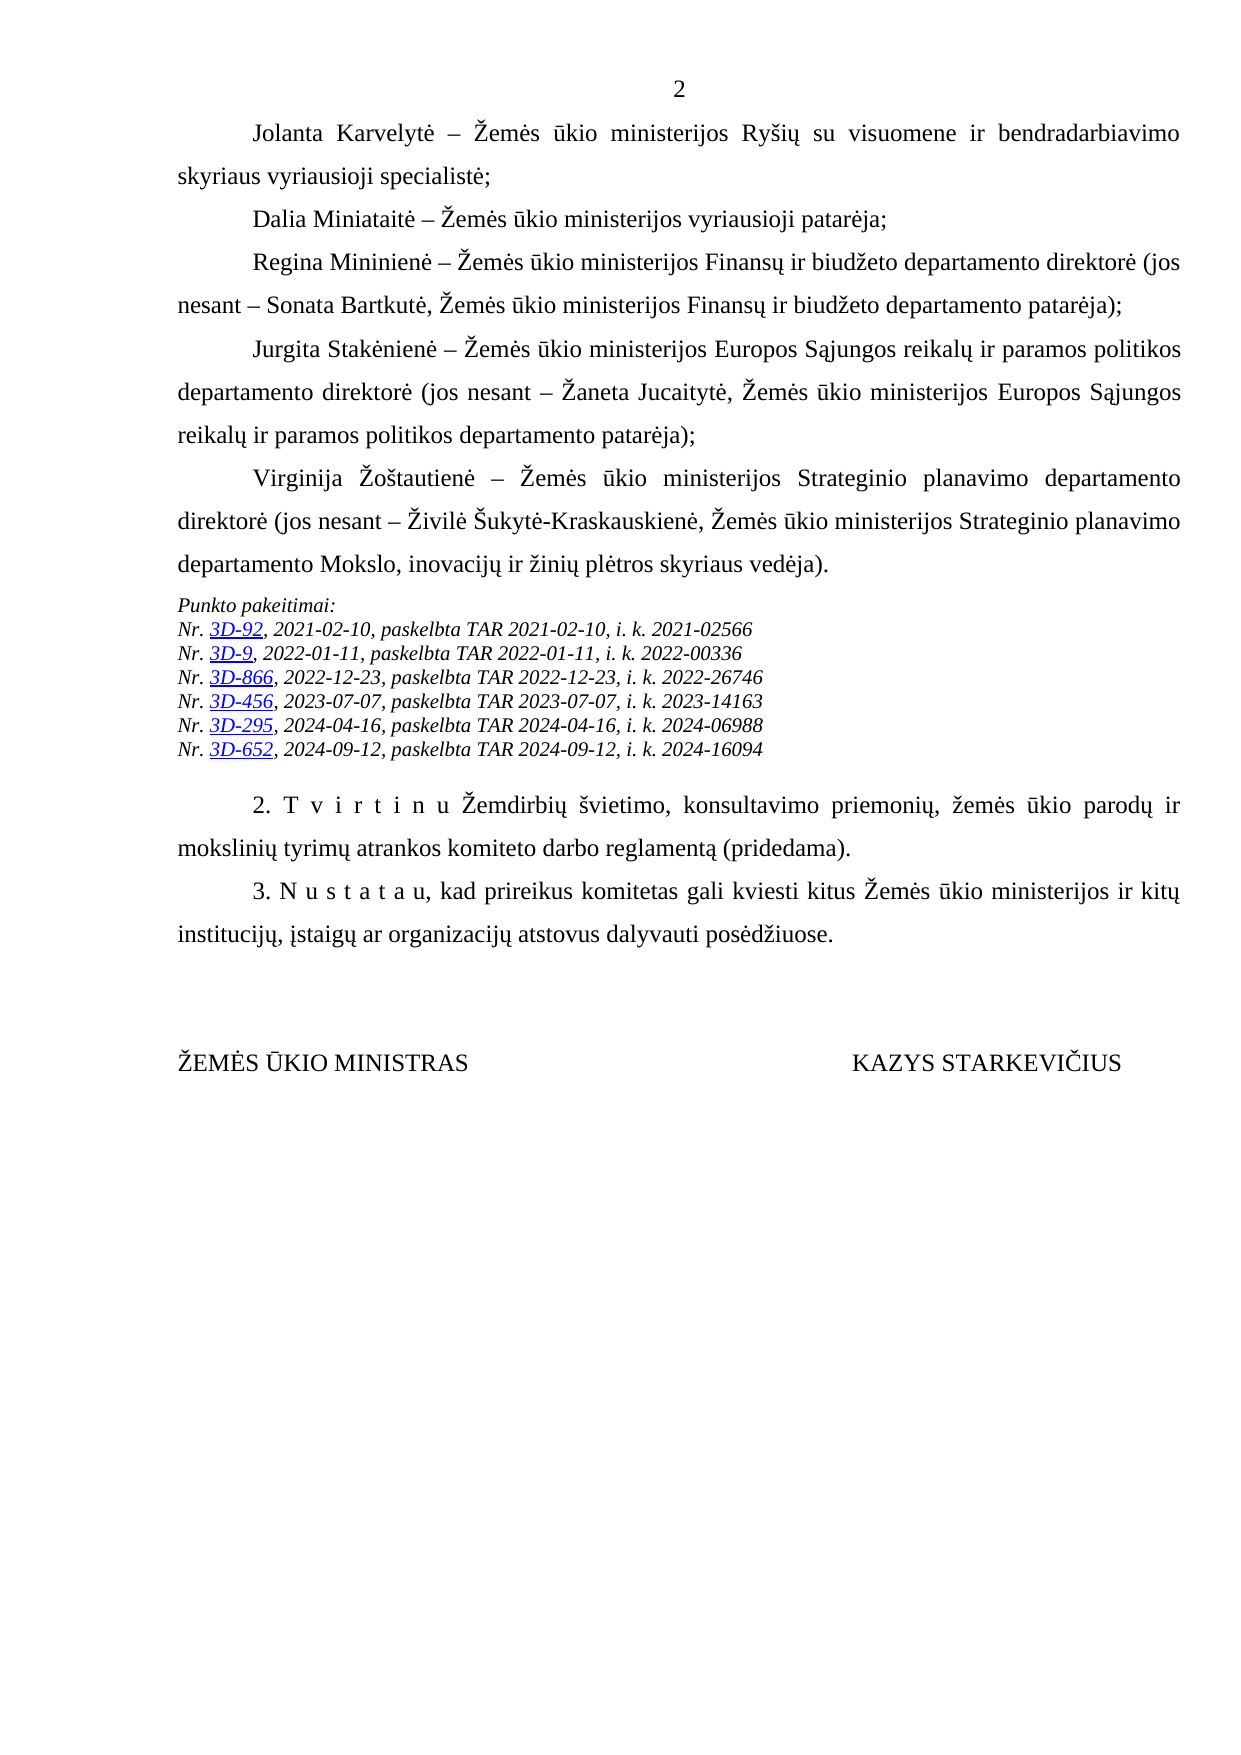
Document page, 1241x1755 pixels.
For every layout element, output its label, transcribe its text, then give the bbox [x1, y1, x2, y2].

text Dalia Miniataitė – Žemės ūkio ministerijos vyriausioji patarėja; [177, 204, 1181, 233]
text Nr. 3D-295, 2024-04-16, paskelbta TAR 2024-04-16, i. k. 2024-06988 [177, 713, 1181, 737]
text Nr. 3D-866, 2022-12-23, paskelbta TAR 2022-12-23, i. k. 2022-26746 [177, 665, 1181, 689]
text Nr. 3D-652, 2024-09-12, paskelbta TAR 2024-09-12, i. k. 2024-16094 [177, 737, 1181, 761]
text Nr. 3D-456, 2023-07-07, paskelbta TAR 2023-07-07, i. k. 2023-14163 [177, 689, 1181, 713]
text Regina Mininienė – Žemės ūkio ministerijos Finansų ir biudžeto departamento direktorė (jos nesant – Sonata Bartkutė, Žemės ūkio ministerijos Finansų ir biudžeto departamento patarėja); [177, 247, 1181, 319]
text Virginija Žoštautienė – Žemės ūkio ministerijos Strateginio planavimo departamento direktorė (jos nesant – Živilė Šukytė-Kraskauskienė, Žemės ūkio ministerijos Strateginio planavimo departamento Mokslo, inovacijų ir žinių plėtros skyriaus vedėja). [177, 463, 1181, 578]
text Punkto pakeitimai: [177, 592, 1181, 617]
text 2. T v i r t i n u Žemdirbių švietimo, konsultavimo priemonių, žemės ūkio parodų ir mokslinių tyrimų atrankos komiteto darbo reglamentą (pridedama). [177, 790, 1181, 862]
text Jolanta Karvelytė – Žemės ūkio ministerijos Ryšių su visuomene ir bendradarbiavimo skyriaus vyriausioji specialistė; [177, 118, 1181, 190]
text Nr. 3D-9, 2022-01-11, paskelbta TAR 2022-01-11, i. k. 2022-00336 [177, 641, 1181, 665]
text 3. N u s t a t a u, kad prireikus komitetas gali kviesti kitus Žemės ūkio ministerijos ir kitų institucijų, įstaigų ar organizacijų atstovus dalyvauti posėdžiuose. [177, 876, 1181, 948]
text Žemės ūkio ministras Kazys Starkevičius [177, 1048, 1181, 1077]
text Jurgita Stakėnienė – Žemės ūkio ministerijos Europos Sąjungos reikalų ir paramos politikos departamento direktorė (jos nesant – Žaneta Jucaitytė, Žemės ūkio ministerijos Europos Sąjungos reikalų ir paramos politikos departamento patarėja); [177, 334, 1181, 449]
text Nr. 3D-92, 2021-02-10, paskelbta TAR 2021-02-10, i. k. 2021-02566 [177, 617, 1181, 641]
